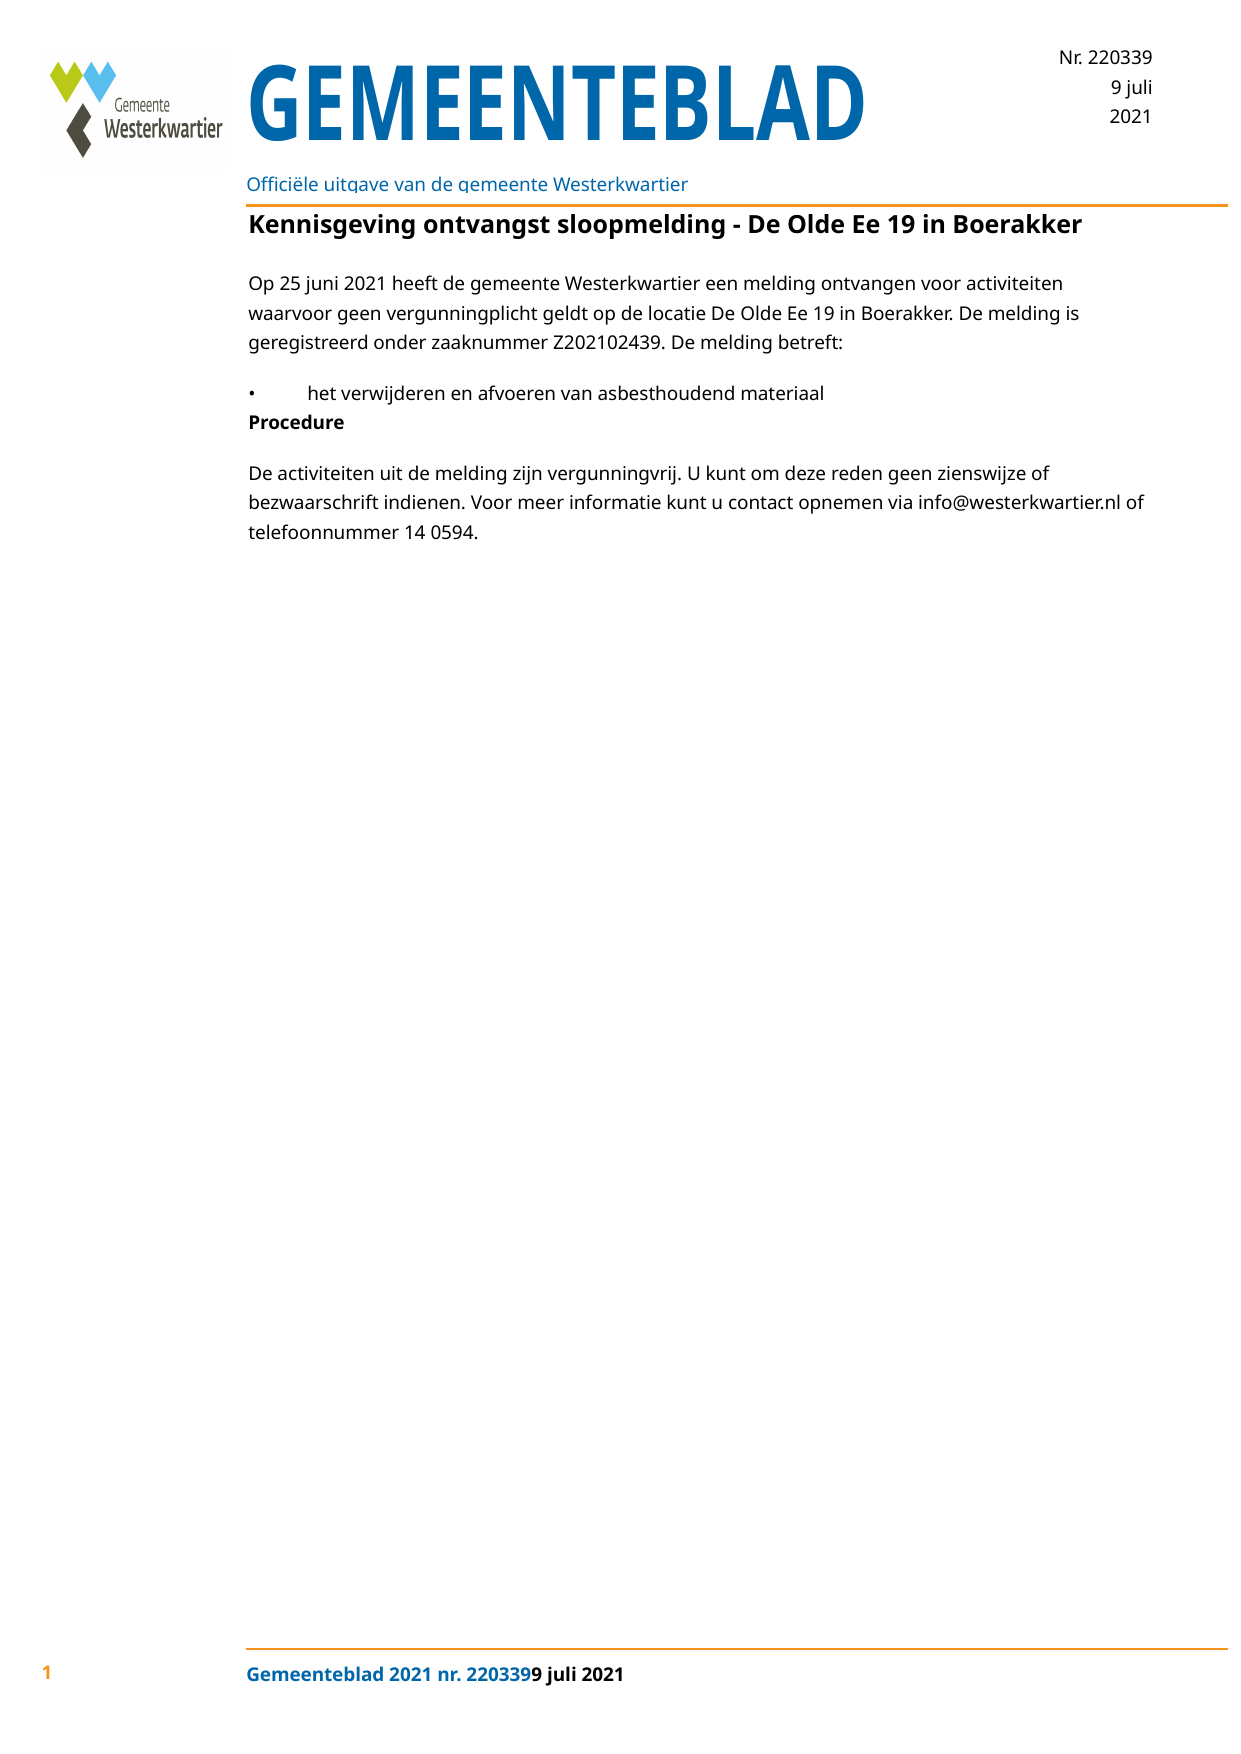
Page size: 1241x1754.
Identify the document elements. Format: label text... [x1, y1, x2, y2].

text Kennisgeving ontvangst sloopmelding - De Olde Ee 19 in Boerakker [248, 207, 1152, 241]
text Procedure [248, 409, 1152, 435]
text Op 25 juni 2021 heeft de gemeente Westerkwartier een melding ontvangen voor activiteiten waarvoor geen vergunningplicht geldt op de locatie De Olde Ee 19 in Boerakker. De melding is geregistreerd onder zaaknummer Z202102439. De melding betreft: [248, 270, 1152, 355]
picture [41, 47, 231, 172]
text De activiteiten uit de melding zijn vergunningvrij. U kunt om deze reden geen zienswijze of bezwaarschrift indienen. Voor meer informatie kunt u contact opnemen via info@westerkwartier.nl of telefoonnummer 14 0594. [248, 460, 1152, 545]
list het verwijderen en afvoeren van asbesthoudend materiaal [248, 380, 1152, 406]
